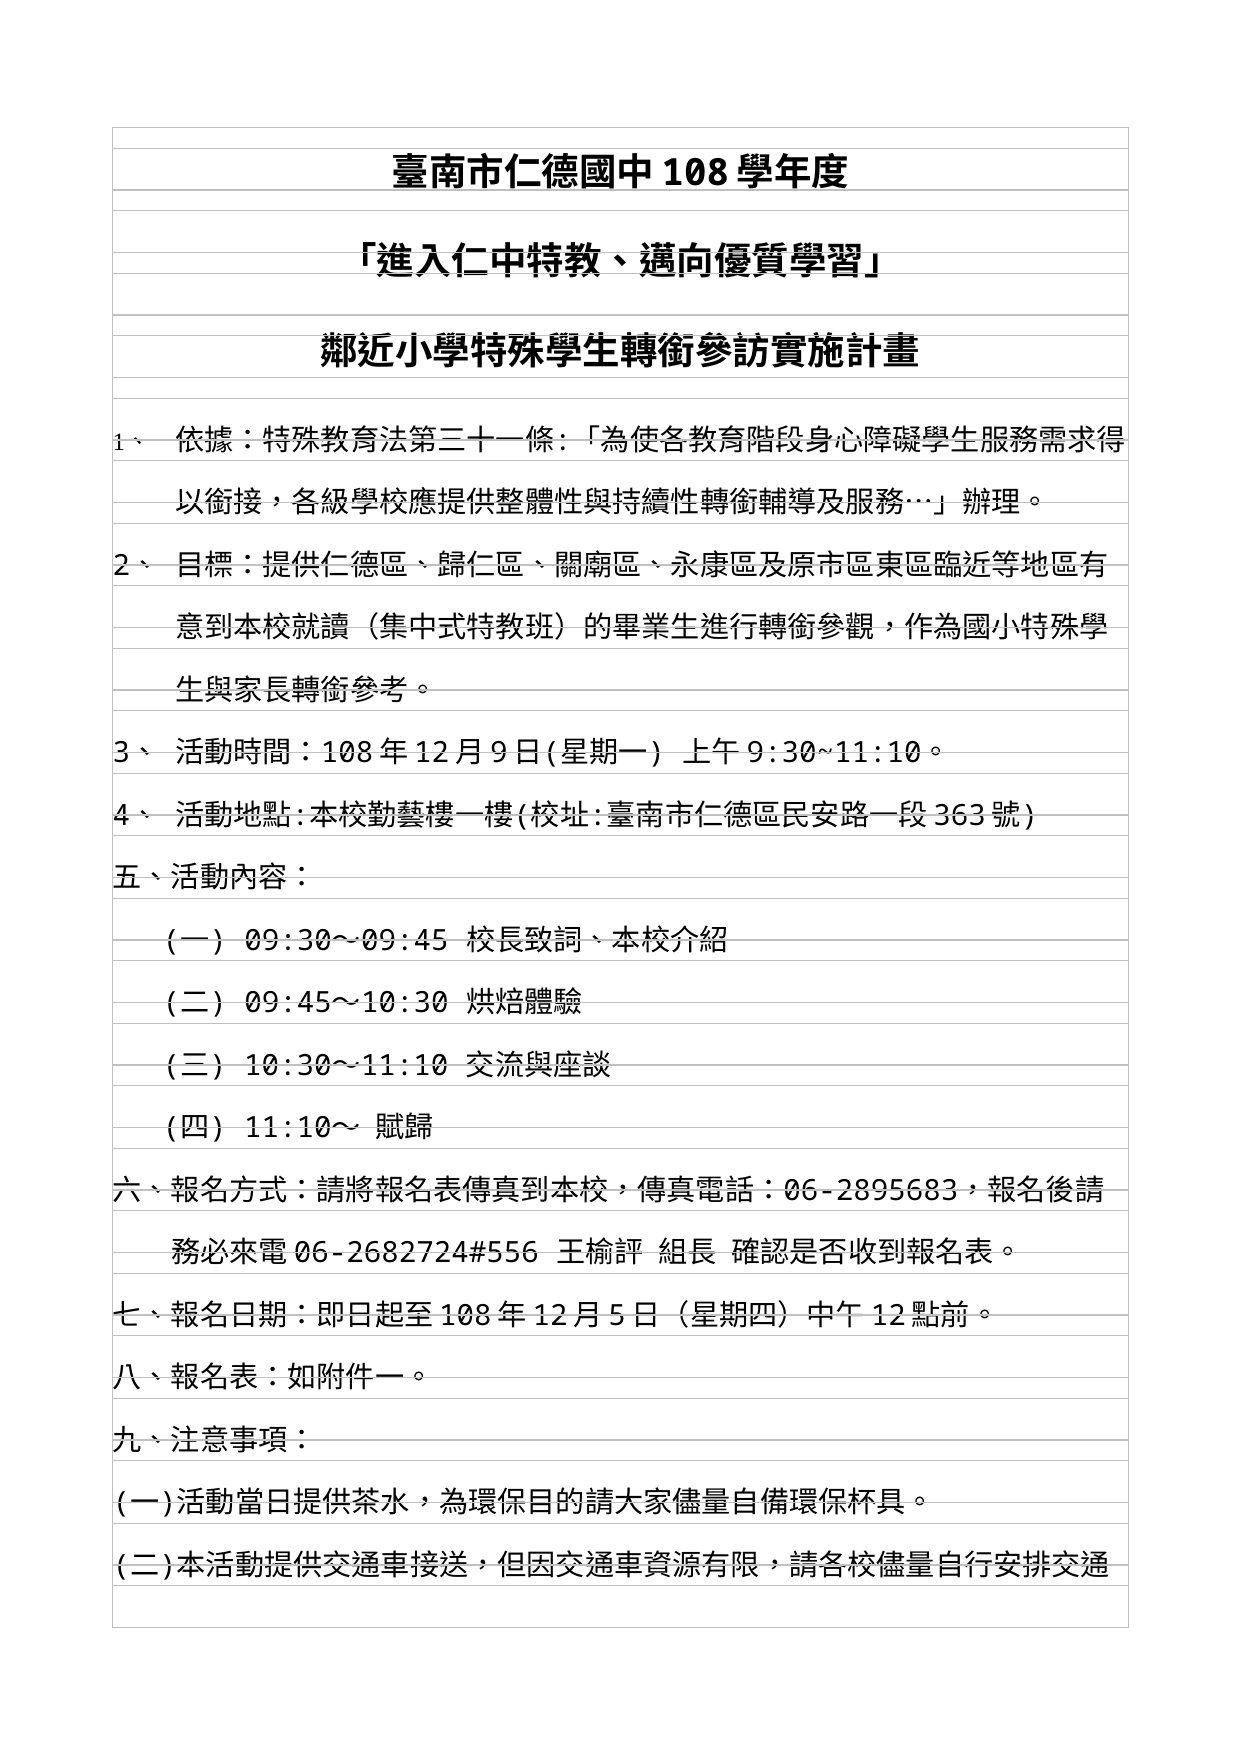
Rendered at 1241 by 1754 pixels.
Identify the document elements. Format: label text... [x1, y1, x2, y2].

text 「進入仁中特教、邁向優質學習」 [113, 217, 1128, 252]
text (一) 09:30〜09:45 校長致詞、本校介紹 [162, 941, 1128, 958]
list 活動地點:本校勤藝樓一樓(校址:臺南市仁德區民安路一段363號) [113, 774, 1128, 814]
text 八、報名表：如附件一。 [113, 1336, 1128, 1377]
text (四) 11:10〜 賦歸 [162, 1086, 1128, 1127]
text (二)本活動提供交通車接送，但因交通車資源有限，請各校儘量自行安排交通事宜，如交通有困難，請於報名表中註明。 [113, 1524, 1128, 1564]
text 臺南市仁德國中108學年度 [113, 149, 1128, 189]
text (二) 09:45〜10:30 烘焙體驗 [162, 1003, 1128, 1021]
text 鄰近小學特殊學生轉銜參訪實施計畫 [113, 336, 1128, 369]
text (二)本活動提供交通車接送，但因交通車資源有限，請各校儘量自行安排交通事宜，如交通有困難，請於報名表中註明。 [113, 1566, 1128, 1583]
text 五、活動內容： [113, 878, 1128, 896]
text (三) 10:30〜11:10 交流與座談 [162, 1066, 1128, 1083]
list 活動時間：108年12月9日(星期一) 上午9:30~11:10。 [113, 753, 1128, 771]
text 「進入仁中特教、邁向優質學習」 [664, 253, 679, 273]
text 「進入仁中特教、邁向優質學習」 [646, 253, 672, 273]
list 目標：提供仁德區、歸仁區、關廟區、永康區及原市區東區臨近等地區有意到本校就讀（集中式特教班）的畢業生進行轉銜參觀，作為國小特殊學生與家長轉銜參考。 [113, 524, 1128, 564]
text 六、報名方式：請將報名表傳真到本校，傳真電話：06-2895683，報名後請務必來電06-2682724#556 王榆評 組長 確認是否收到報名表。 [113, 1253, 1128, 1271]
text 「進入仁中特教、邁向優質學習」 [737, 253, 771, 273]
text (一)活動當日提供茶水，為環保目的請大家儘量自備環保杯具。 [113, 1461, 1128, 1502]
text [113, 316, 1128, 335]
text 「進入仁中特教、邁向優質學習」 [878, 253, 1128, 273]
text 「進入仁中特教、邁向優質學習」 [462, 253, 505, 273]
text 「進入仁中特教、邁向優質學習」 [843, 253, 873, 273]
text 五、活動內容： [113, 836, 1128, 877]
list 依據：特殊教育法第三十一條:「為使各教育階段身心障礙學生服務需求得以銜接，各級學校應提供整體性與持續性轉銜輔導及服務…」辦理。 [113, 461, 1128, 502]
text 六、報名方式：請將報名表傳真到本校，傳真電話：06-2895683，報名後請務必來電06-2682724#556 王榆評 組長 確認是否收到報名表。 [113, 1191, 1128, 1210]
list 活動地點:本校勤藝樓一樓(校址:臺南市仁德區民安路一段363號) [113, 816, 1128, 833]
text (四) 11:10〜 賦歸 [162, 1128, 1128, 1146]
text 「進入仁中特教、邁向優質學習」 [594, 253, 646, 273]
text (一) 09:30〜09:45 校長致詞、本校介紹 [162, 899, 1128, 939]
text (一)活動當日提供茶水，為環保目的請大家儘量自備環保杯具。 [113, 1503, 1128, 1521]
text 「進入仁中特教、邁向優質學習」 [113, 274, 1128, 279]
text 「進入仁中特教、邁向優質學習」 [684, 253, 706, 273]
text 七、報名日期：即日起至108年12月5日（星期四）中午12點前。 [113, 1274, 1128, 1314]
text 六、報名方式：請將報名表傳真到本校，傳真電話：06-2895683，報名後請務必來電06-2682724#556 王榆評 組長 確認是否收到報名表。 [113, 1211, 1128, 1252]
text (二) 09:45〜10:30 烘焙體驗 [162, 961, 1128, 1002]
text 「進入仁中特教、邁向優質學習」 [510, 253, 534, 273]
list 目標：提供仁德區、歸仁區、關廟區、永康區及原市區東區臨近等地區有意到本校就讀（集中式特教班）的畢業生進行轉銜參觀，作為國小特殊學生與家長轉銜參考。 [113, 566, 1128, 585]
list 目標：提供仁德區、歸仁區、關廟區、永康區及原市區東區臨近等地區有意到本校就讀（集中式特教班）的畢業生進行轉銜參觀，作為國小特殊學生與家長轉銜參考。 [113, 649, 1128, 689]
list 目標：提供仁德區、歸仁區、關廟區、永康區及原市區東區臨近等地區有意到本校就讀（集中式特教班）的畢業生進行轉銜參觀，作為國小特殊學生與家長轉銜參考。 [113, 691, 1128, 708]
text 九、注意事項： [113, 1399, 1128, 1439]
text [113, 306, 1128, 314]
list 目標：提供仁德區、歸仁區、關廟區、永康區及原市區東區臨近等地區有意到本校就讀（集中式特教班）的畢業生進行轉銜參觀，作為國小特殊學生與家長轉銜參考。 [113, 586, 1128, 627]
list 依據：特殊教育法第三十一條:「為使各教育階段身心障礙學生服務需求得以銜接，各級學校應提供整體性與持續性轉銜輔導及服務…」辦理。 [113, 503, 1128, 521]
text 「進入仁中特教、邁向優質學習」 [113, 253, 383, 273]
text [113, 128, 1128, 148]
text 「進入仁中特教、邁向優質學習」 [772, 253, 842, 273]
text 「進入仁中特教、邁向優質學習」 [538, 253, 575, 273]
list 目標：提供仁德區、歸仁區、關廟區、永康區及原市區東區臨近等地區有意到本校就讀（集中式特教班）的畢業生進行轉銜參觀，作為國小特殊學生與家長轉銜參考。 [113, 628, 1128, 648]
list 依據：特殊教育法第三十一條:「為使各教育階段身心障礙學生服務需求得以銜接，各級學校應提供整體性與持續性轉銜輔導及服務…」辦理。 [113, 399, 1128, 439]
text 「進入仁中特教、邁向優質學習」 [383, 253, 429, 273]
text 九、注意事項： [113, 1441, 1128, 1458]
text (三) 10:30〜11:10 交流與座談 [162, 1024, 1128, 1064]
text 七、報名日期：即日起至108年12月5日（星期四）中午12點前。 [113, 1316, 1128, 1333]
list 活動時間：108年12月9日(星期一) 上午9:30~11:10。 [113, 711, 1128, 752]
text 「進入仁中特教、邁向優質學習」 [437, 253, 457, 273]
list 依據：特殊教育法第三十一條:「為使各教育階段身心障礙學生服務需求得以銜接，各級學校應提供整體性與持續性轉銜輔導及服務…」辦理。 [113, 441, 1128, 460]
text 八、報名表：如附件一。 [113, 1378, 1128, 1396]
text 六、報名方式：請將報名表傳真到本校，傳真電話：06-2895683，報名後請務必來電06-2682724#556 王榆評 組長 確認是否收到報名表。 [113, 1149, 1128, 1189]
